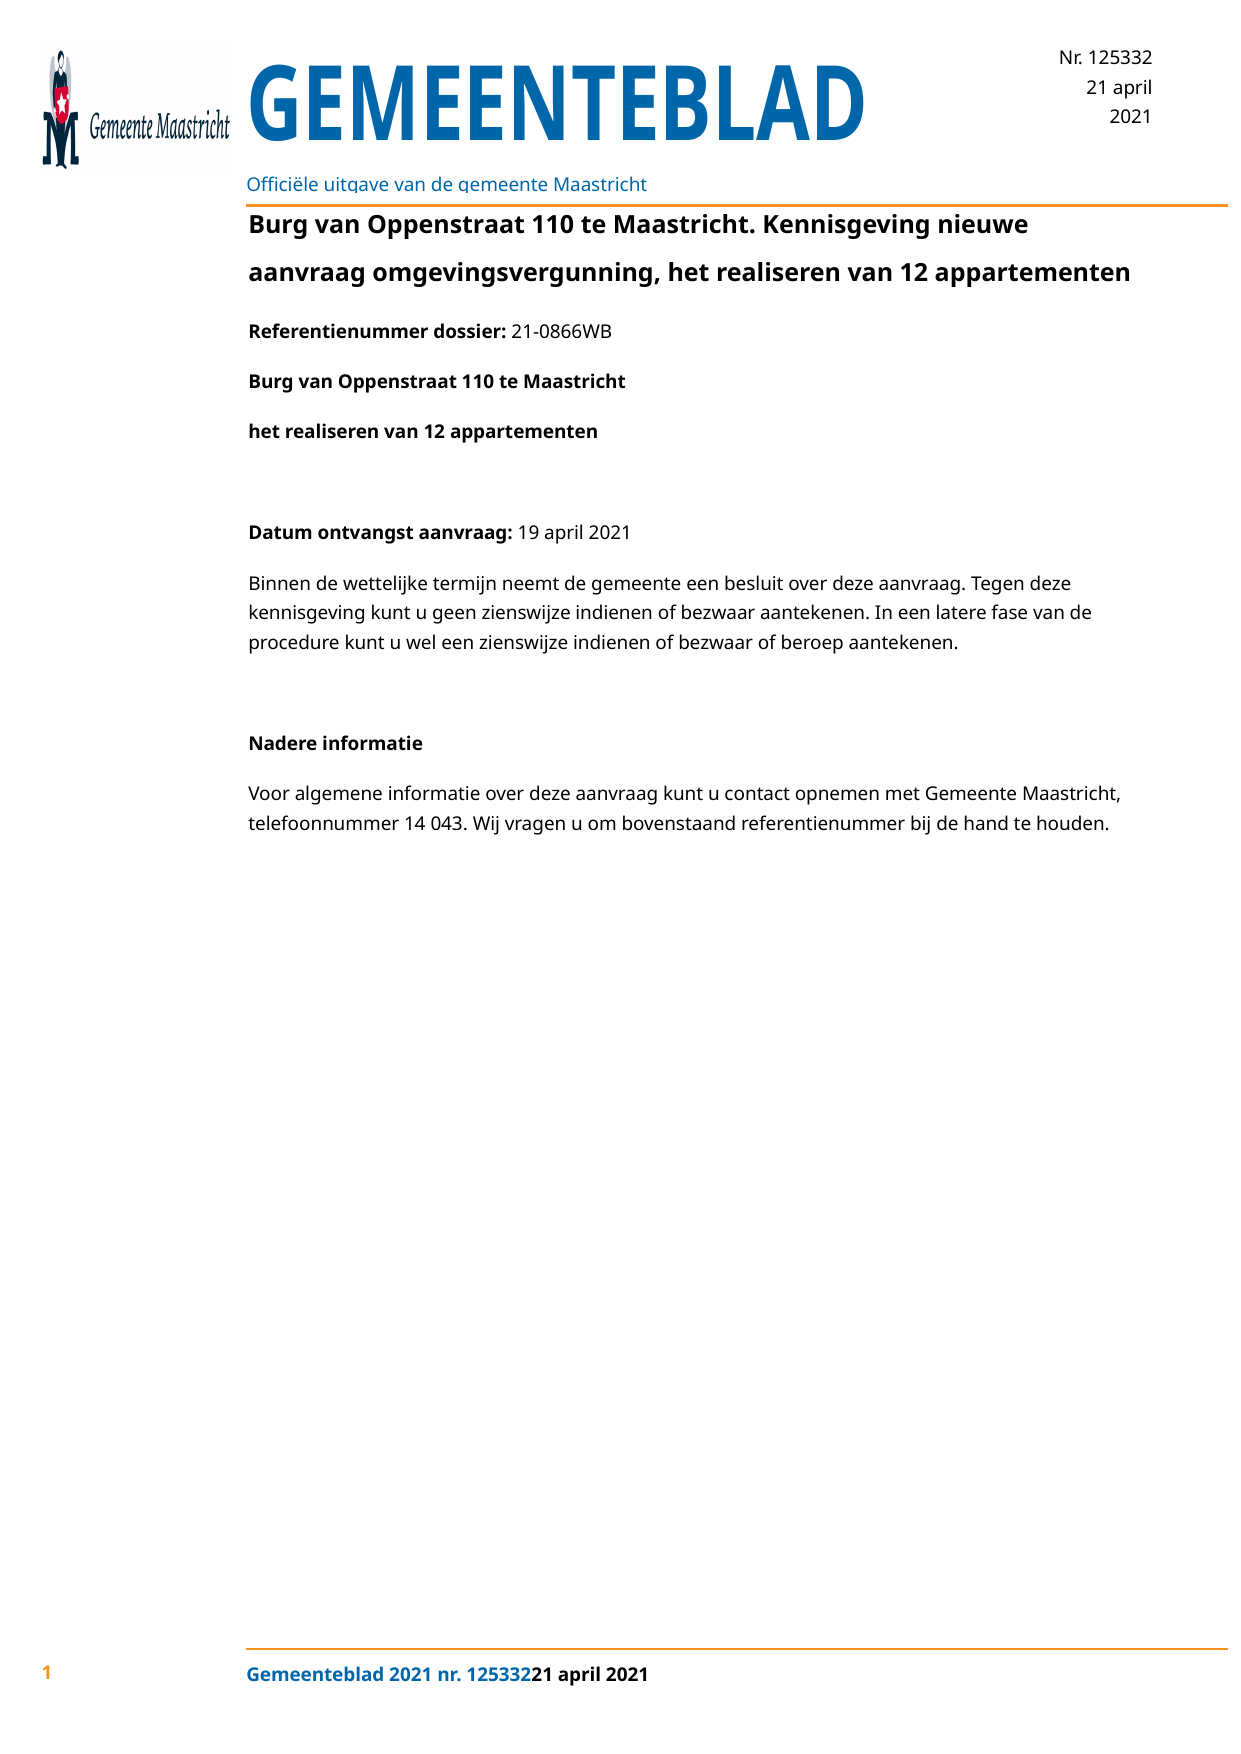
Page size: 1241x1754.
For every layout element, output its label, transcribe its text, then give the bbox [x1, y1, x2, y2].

text Burg van Oppenstraat 110 te Maastricht. Kennisgeving nieuwe aanvraag omgevingsvergunning, het realiseren van 12 appartementen [248, 207, 1152, 288]
text Nadere informatie [248, 730, 1152, 756]
text Voor algemene informatie over deze aanvraag kunt u contact opnemen met Gemeente Maastricht, telefoonnummer 14 043. Wij vragen u om bovenstaand referentienummer bij de hand te houden. [248, 780, 1152, 836]
text Datum ontvangst aanvraag: 19 april 2021 [248, 519, 1152, 545]
text het realiseren van 12 appartementen [248, 419, 1152, 444]
text Binnen de wettelijke termijn neemt de gemeente een besluit over deze aanvraag. Tegen deze kennisgeving kunt u geen zienswijze indienen of bezwaar aantekenen. In een latere fase van de procedure kunt u wel een zienswijze indienen of bezwaar of beroep aantekenen. [248, 570, 1152, 655]
text Burg van Oppenstraat 110 te Maastricht [248, 368, 1152, 394]
picture [41, 47, 231, 172]
text Referentienummer dossier: 21-0866WB [248, 318, 1152, 344]
